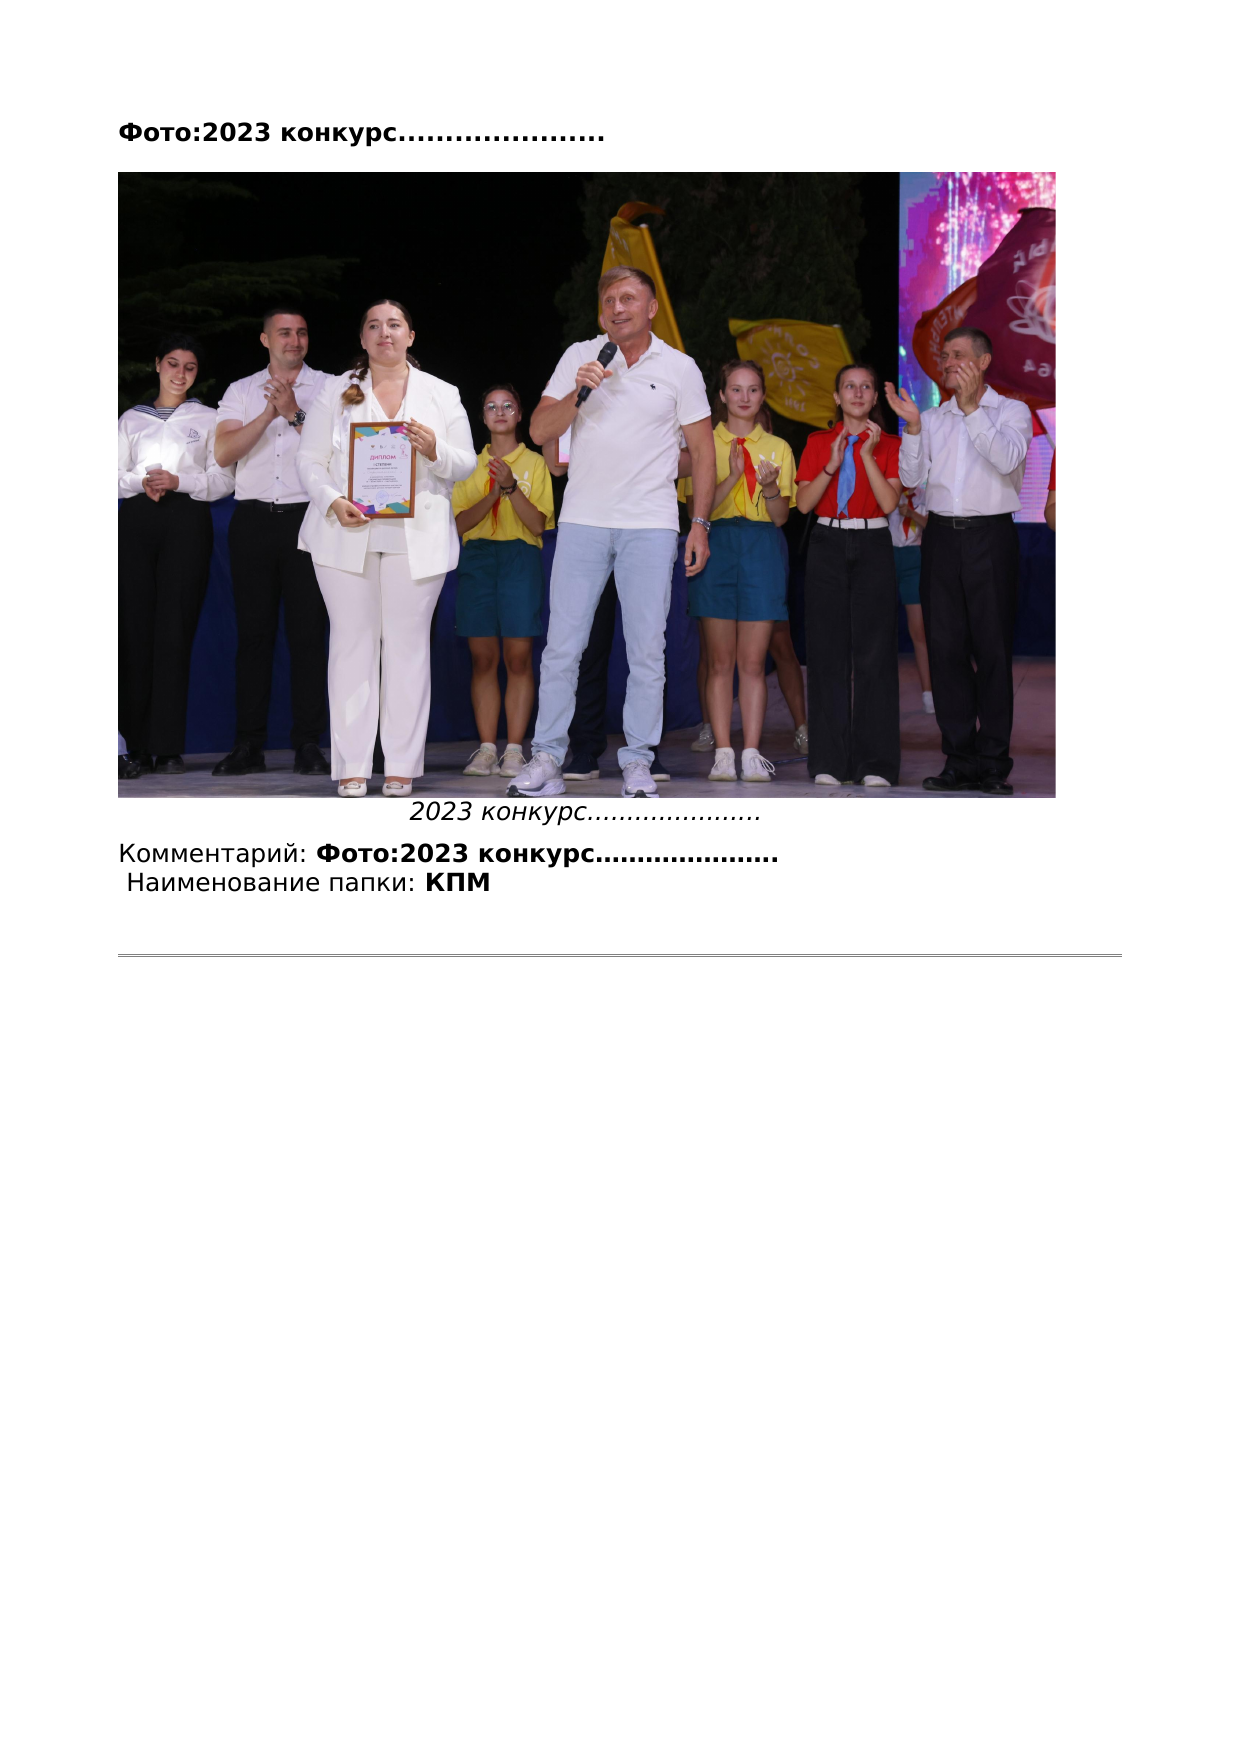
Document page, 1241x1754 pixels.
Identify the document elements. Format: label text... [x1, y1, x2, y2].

text 2023 конкурс...................... [118, 798, 1056, 827]
picture [118, 172, 1056, 798]
text Комментарий: Фото:2023 конкурс…………………. Наименование папки: КПМ [118, 839, 1122, 927]
subtitle Фото:2023 конкурс...................... [118, 118, 1122, 147]
